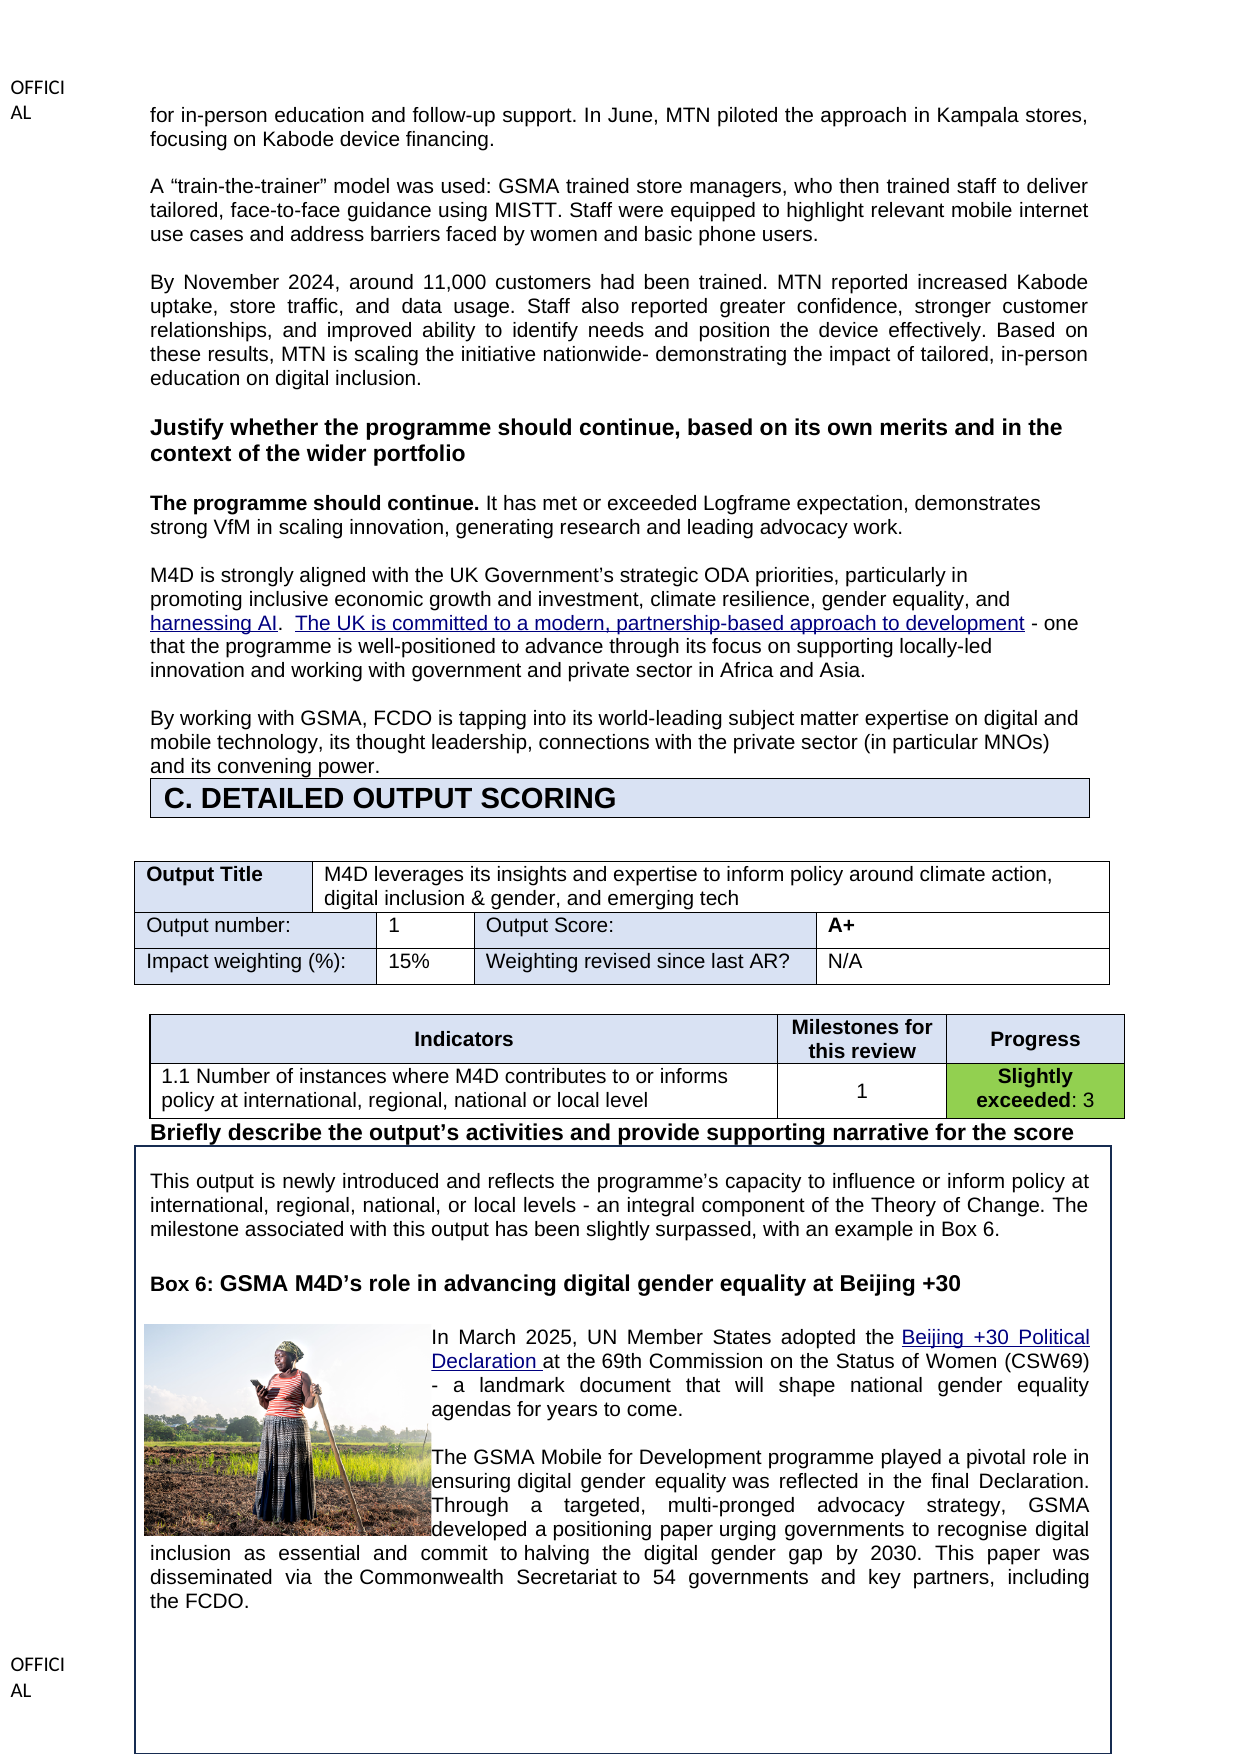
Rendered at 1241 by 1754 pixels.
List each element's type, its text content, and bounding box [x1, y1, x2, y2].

table_cell Weighting revised since last AR? [475, 949, 816, 984]
table_cell Impact weighting (%): [135, 949, 376, 984]
table_header Progress [947, 1015, 1124, 1063]
table_cell Output Score: [475, 913, 816, 948]
table_cell 1.1 Number of instances where M4D contributes to or informs policy at international, regional, national or local level [151, 1064, 777, 1118]
table_cell 15% [377, 949, 474, 984]
text This output is newly introduced and reflects the programme’s capacity to influence or inform policy at international, regional, national, or local levels - an integral component of the Theory of Change. The milestone associated with this output has been slightly surpassed, with an example in Box 6. [150, 1169, 1090, 1241]
text By November 2024, around 11,000 customers had been trained. MTN reported increased Kabode uptake, store traffic, and data usage. Staff also reported greater confidence, stronger customer relationships, and improved ability to identify needs and position the device effectively. Based on these results, MTN is scaling the initiative nationwide- demonstrating the impact of tailored, in-person education on digital inclusion. [150, 270, 1090, 390]
text The programme should continue. It has met or exceeded Logframe expectation, demonstrates strong VfM in scaling innovation, generating research and leading advocacy work. [150, 491, 1090, 538]
text In March 2025, UN Member States adopted the Beijing +30 Political Declaration at the 69th Commission on the Status of Women (CSW69) - a landmark document that will shape national gender equality agendas for years to come. [432, 1325, 1090, 1421]
table_cell Output number: [135, 913, 376, 948]
text Briefly describe the output’s activities and provide supporting narrative for the score [150, 1119, 1090, 1145]
text By working with GSMA, FCDO is tapping into its world-leading subject matter expertise on digital and mobile technology, its thought leadership, connections with the private sector (in particular MNOs) and its convening power. [150, 706, 1090, 778]
text Box 6: GSMA M4D’s role in advancing digital gender equality at Beijing +30 [150, 1270, 1090, 1296]
text M4D is strongly aligned with the UK Government’s strategic ODA priorities, particularly in promoting inclusive economic growth and investment, climate resilience, gender equality, and harnessing AI. The UK is committed to a modern, partnership-based approach to development - one that the programme is well-positioned to advance through its focus on supporting locally-led innovation and working with government and private sector in Africa and Asia. [150, 562, 1090, 682]
subtitle C. DETAILED OUTPUT SCORING [151, 779, 1089, 817]
table_header M4D leverages its insights and expertise to inform policy around climate action, digital inclusion & gender, and emerging tech​ [313, 862, 1109, 912]
text The GSMA Mobile for Development programme played a pivotal role in ensuring digital gender equality was reflected in the final Declaration. Through a targeted, multi-pronged advocacy strategy, GSMA developed a positioning paper urging governments to recognise digital inclusion as essential and commit to halving the digital gender gap by 2030. This paper was disseminated via the Commonwealth Secretariat to 54 governments and key partners, including the FCDO. [150, 1445, 1090, 1612]
table_cell 1 [377, 913, 474, 948]
table_header Milestones for this review [778, 1015, 946, 1063]
table_header Output Title [135, 862, 312, 912]
table_cell Slightly exceeded: 3 [947, 1064, 1124, 1118]
text Justify whether the programme should continue, based on its own merits and in the context of the wider portfolio [150, 414, 1090, 467]
table_cell A+ [817, 913, 1109, 948]
text for in-person education and follow-up support. In June, MTN piloted the approach in Kampala stores, focusing on Kabode device financing. [150, 102, 1090, 150]
table_header Indicators [151, 1015, 777, 1063]
table_cell N/A [817, 949, 1109, 984]
table_cell 1 [778, 1064, 946, 1118]
text A “train-the-trainer” model was used: GSMA trained store managers, who then trained staff to deliver tailored, face-to-face guidance using MISTT. Staff were equipped to highlight relevant mobile internet use cases and address barriers faced by women and basic phone users. [150, 174, 1090, 246]
